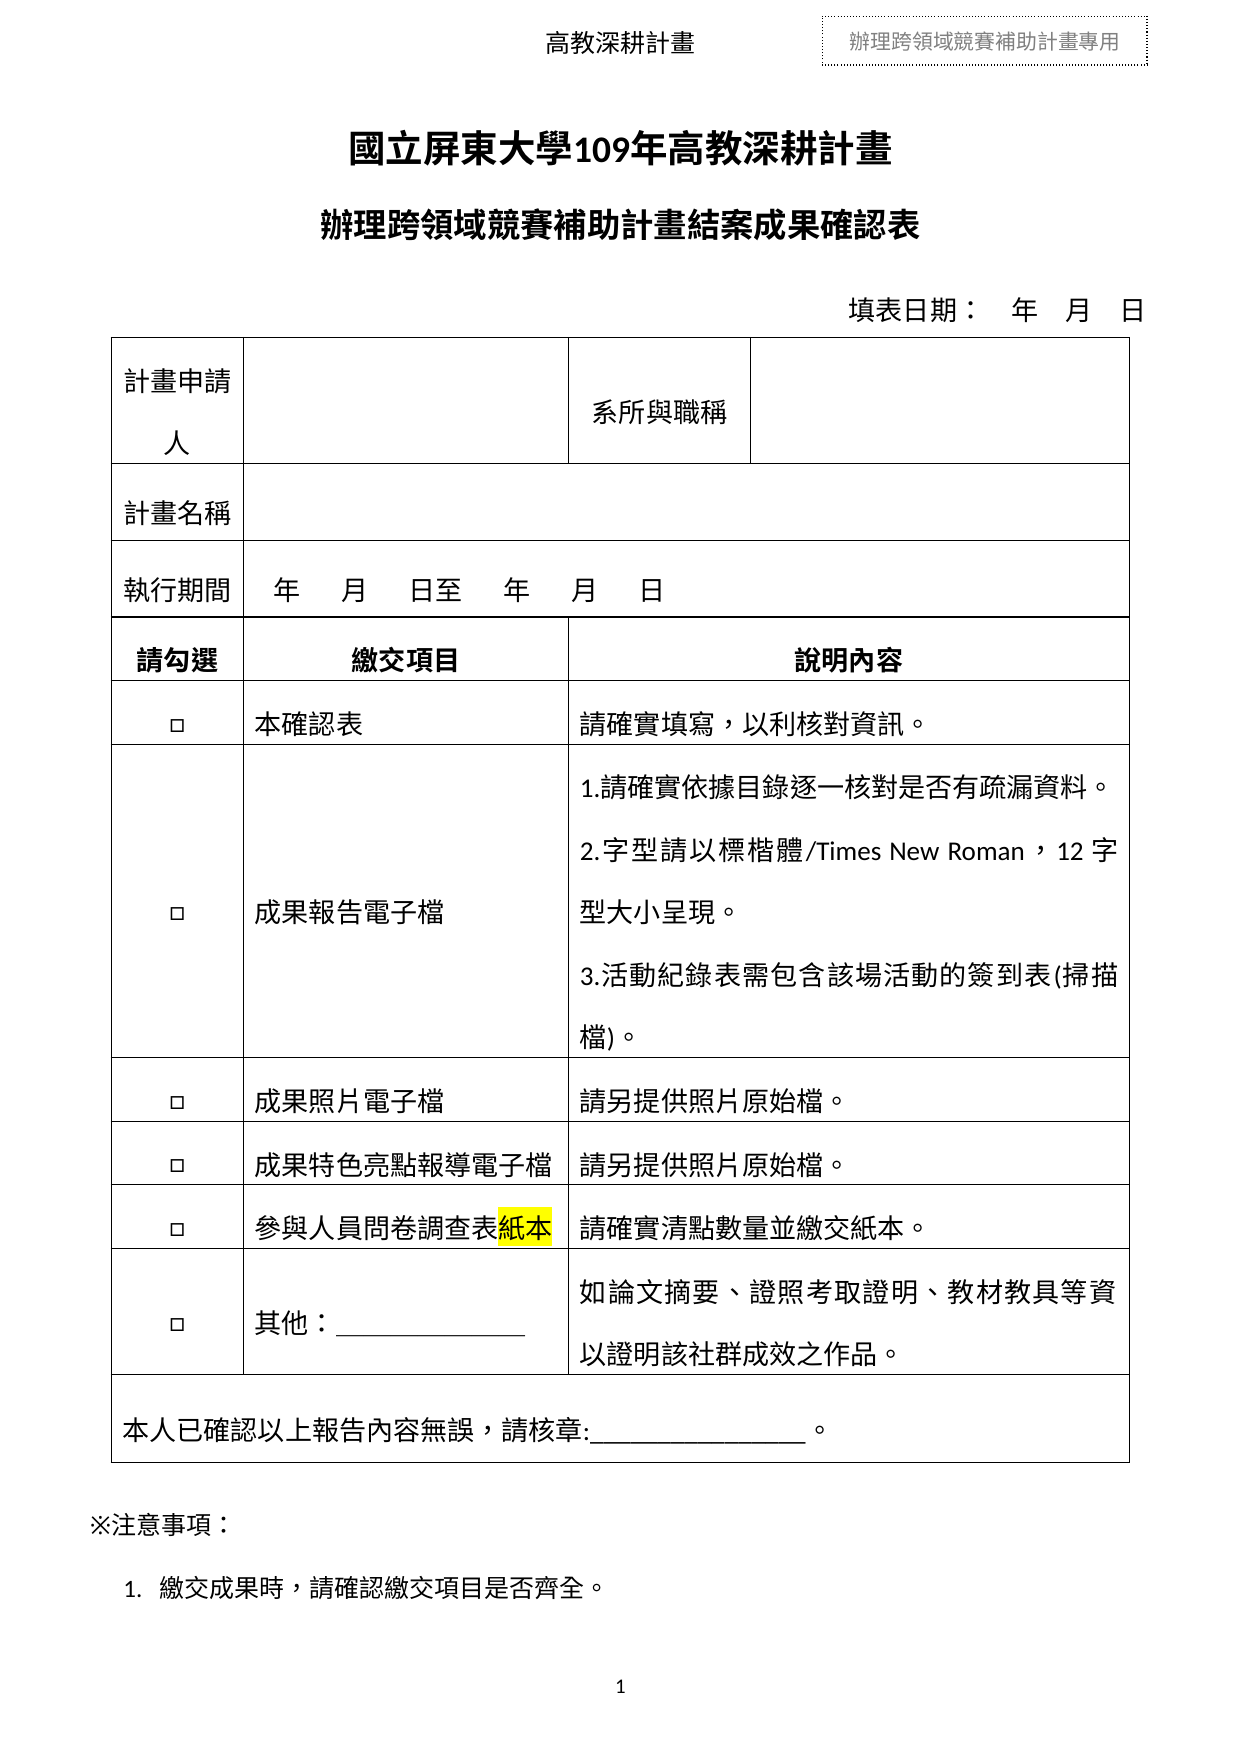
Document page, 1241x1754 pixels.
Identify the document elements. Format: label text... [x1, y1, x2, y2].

table_cell 請另提供照片原始檔。 [569, 1058, 1129, 1121]
table_cell □ [112, 1122, 243, 1184]
table_cell 如論文摘要、證照考取證明、教材教具等資以證明該社群成效之作品。 [569, 1249, 1129, 1374]
subtitle 辦理跨領域競賽補助計畫結案成果確認表 [75, 182, 1165, 244]
table_header 計畫申請人 [112, 338, 243, 463]
table_cell 1.請確實依據目錄逐一核對是否有疏漏資料。 2.字型請以標楷體/Times New Roman，12字型大小呈現。 3.活動紀錄表需包含該場活動的簽到表(掃描檔)。 [569, 745, 1129, 1057]
table_cell □ [112, 1058, 243, 1121]
text 國立屏東大學109年高教深耕計畫 [75, 104, 1165, 167]
table_cell 請確實填寫，以利核對資訊。 [569, 681, 1129, 743]
table_cell 說明內容 [569, 618, 1129, 680]
table_cell □ [112, 1185, 243, 1248]
table_header [244, 338, 568, 463]
text ※注意事項： [90, 1482, 1165, 1544]
table_cell 請確實清點數量並繳交紙本。 [569, 1185, 1129, 1248]
table_cell 成果照片電子檔 [244, 1058, 568, 1121]
table_header 系所與職稱 [569, 338, 750, 463]
table_cell 成果報告電子檔 [244, 745, 568, 1057]
table_cell □ [112, 681, 243, 743]
table_cell 繳交項目 [244, 618, 568, 680]
table_cell 執行期間 [112, 541, 243, 616]
table_cell 計畫名稱 [112, 464, 243, 539]
table_cell 本確認表 [244, 681, 568, 743]
table_header [751, 338, 1129, 463]
table_cell □ [112, 745, 243, 1057]
table_cell 請另提供照片原始檔。 [569, 1122, 1129, 1184]
list 繳交成果時，請確認繳交項目是否齊全。 [123, 1544, 1165, 1607]
table_cell [244, 464, 1129, 539]
table_cell 請勾選 [112, 618, 243, 680]
table_cell 本人已確認以上報告內容無誤，請核章:________________。 [112, 1375, 1129, 1462]
table_cell □ [112, 1249, 243, 1374]
table_cell 成果特色亮點報導電子檔 [244, 1122, 568, 1184]
table_cell 其他：＿＿＿＿＿＿＿ [244, 1249, 568, 1374]
table_cell 年 月 日至 年 月 日 [244, 541, 1129, 616]
table_cell 參與人員問卷調查表紙本 [244, 1185, 568, 1248]
text 填表日期： 年 月 日 [19, 267, 1146, 329]
